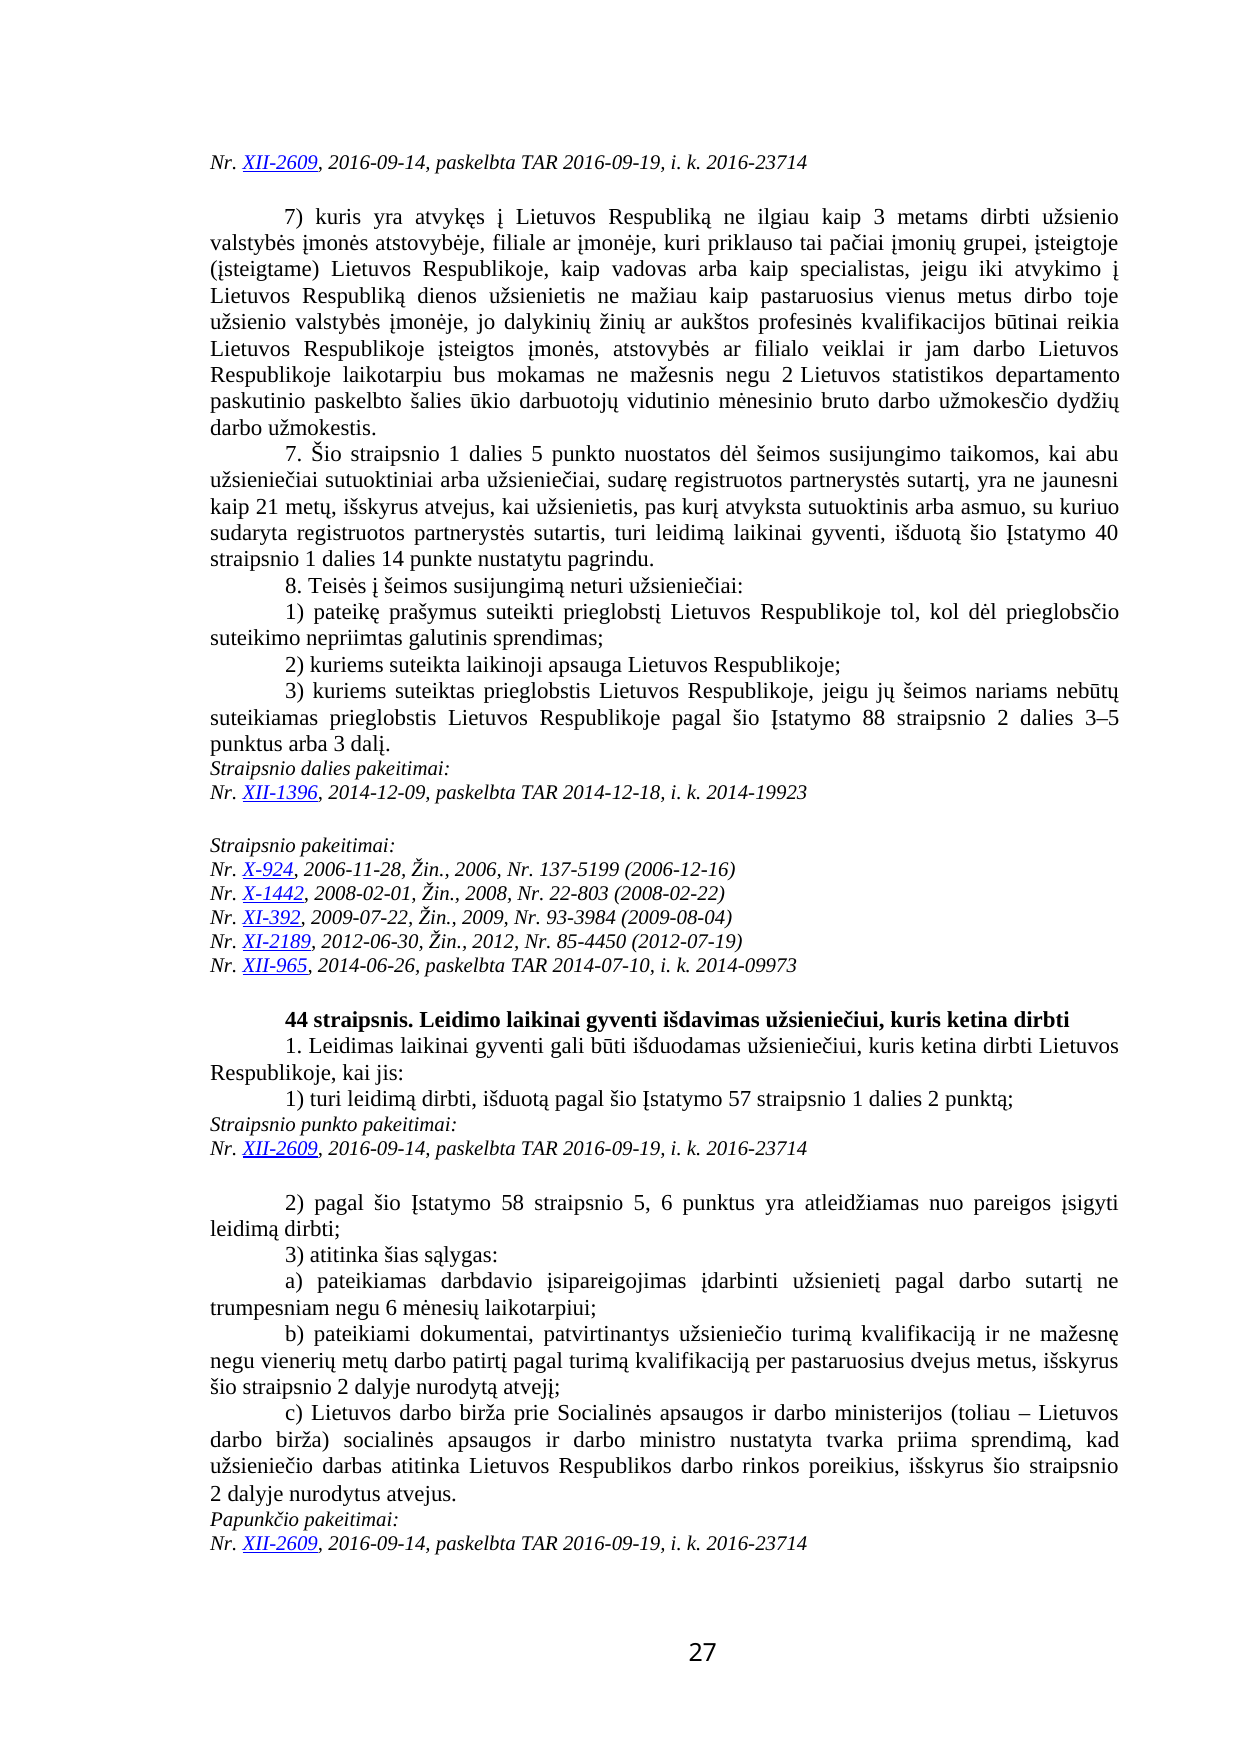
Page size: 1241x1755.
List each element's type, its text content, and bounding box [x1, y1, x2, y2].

text 2) pagal šio Įstatymo 58 straipsnio 5, 6 punktus yra atleidžiamas nuo pareigos įsigyti leidimą dirbti; [210, 1188, 1120, 1241]
text 7) kuris yra atvykęs į Lietuvos Respubliką ne ilgiau kaip 3 metams dirbti užsienio valstybės įmonės atstovybėje, filiale ar įmonėje, kuri priklauso tai pačiai įmonių grupei, įsteigtoje (įsteigtame) Lietuvos Respublikoje, kaip vadovas arba kaip specialistas, jeigu iki atvykimo į Lietuvos Respubliką dienos užsienietis ne mažiau kaip pastaruosius vienus metus dirbo toje užsienio valstybės įmonėje, jo dalykinių žinių ar aukštos profesinės kvalifikacijos būtinai reikia Lietuvos Respublikoje įsteigtos įmonės, atstovybės ar filialo veiklai ir jam darbo Lietuvos Respublikoje laikotarpiu bus mokamas ne mažesnis negu 2 Lietuvos statistikos departamento paskutinio paskelbto šalies ūkio darbuotojų vidutinio mėnesinio bruto darbo užmokesčio dydžių darbo užmokestis. [210, 203, 1120, 440]
text Nr. XII-1396, 2014-12-09, paskelbta TAR 2014-12-18, i. k. 2014-19923 [210, 780, 1120, 804]
text Nr. XII-2609, 2016-09-14, paskelbta TAR 2016-09-19, i. k. 2016-23714 [210, 1531, 1120, 1555]
text 8. Teisės į šeimos susijungimą neturi užsieniečiai: [210, 572, 1120, 598]
text c) Lietuvos darbo birža prie Socialinės apsaugos ir darbo ministerijos (toliau – Lietuvos darbo birža) socialinės apsaugos ir darbo ministro nustatyta tvarka priima sprendimą, kad užsieniečio darbas atitinka Lietuvos Respublikos darbo rinkos poreikius, išskyrus šio straipsnio 2 dalyje nurodytus atvejus. [210, 1399, 1120, 1507]
text 1) turi leidimą dirbti, išduotą pagal šio Įstatymo 57 straipsnio 1 dalies 2 punktą; [210, 1085, 1120, 1112]
text 1. Leidimas laikinai gyventi gali būti išduodamas užsieniečiui, kuris ketina dirbti Lietuvos Respublikoje, kai jis: [210, 1033, 1120, 1085]
text Straipsnio punkto pakeitimai: [210, 1112, 1120, 1136]
text Nr. XI-2189, 2012-06-30, Žin., 2012, Nr. 85-4450 (2012-07-19) [210, 929, 1120, 953]
text Straipsnio pakeitimai: [210, 833, 1120, 857]
text b) pateikiami dokumentai, patvirtinantys užsieniečio turimą kvalifikaciją ir ne mažesnę negu vienerių metų darbo patirtį pagal turimą kvalifikaciją per pastaruosius dvejus metus, išskyrus šio straipsnio 2 dalyje nurodytą atvejį; [210, 1320, 1120, 1399]
text Nr. XII-2609, 2016-09-14, paskelbta TAR 2016-09-19, i. k. 2016-23714 [210, 150, 1120, 174]
text Papunkčio pakeitimai: [210, 1507, 1120, 1531]
text Nr. XII-2609, 2016-09-14, paskelbta TAR 2016-09-19, i. k. 2016-23714 [210, 1136, 1120, 1160]
text 7. Šio straipsnio 1 dalies 5 punkto nuostatos dėl šeimos susijungimo taikomos, kai abu užsieniečiai sutuoktiniai arba užsieniečiai, sudarę registruotos partnerystės sutartį, yra ne jaunesni kaip 21 metų, išskyrus atvejus, kai užsienietis, pas kurį atvyksta sutuoktinis arba asmuo, su kuriuo sudaryta registruotos partnerystės sutartis, turi leidimą laikinai gyventi, išduotą šio Įstatymo 40 straipsnio 1 dalies 14 punkte nustatytu pagrindu. [210, 440, 1120, 572]
text Straipsnio dalies pakeitimai: [210, 756, 1120, 780]
text 2) kuriems suteikta laikinoji apsauga Lietuvos Respublikoje; [210, 651, 1120, 677]
text 44 straipsnis. Leidimo laikinai gyventi išdavimas užsieniečiui, kuris ketina dirbti [210, 1006, 1120, 1033]
text a) pateikiamas darbdavio įsipareigojimas įdarbinti užsienietį pagal darbo sutartį ne trumpesniam negu 6 mėnesių laikotarpiui; [210, 1268, 1120, 1320]
text Nr. X-924, 2006-11-28, Žin., 2006, Nr. 137-5199 (2006-12-16) [210, 857, 1120, 881]
text Nr. XII-965, 2014-06-26, paskelbta TAR 2014-07-10, i. k. 2014-09973 [210, 953, 1120, 977]
text Nr. X-1442, 2008-02-01, Žin., 2008, Nr. 22-803 (2008-02-22) [210, 881, 1120, 905]
text Nr. XI-392, 2009-07-22, Žin., 2009, Nr. 93-3984 (2009-08-04) [210, 905, 1120, 929]
text 1) pateikę prašymus suteikti prieglobstį Lietuvos Respublikoje tol, kol dėl prieglobsčio suteikimo nepriimtas galutinis sprendimas; [210, 598, 1120, 651]
text 3) kuriems suteiktas prieglobstis Lietuvos Respublikoje, jeigu jų šeimos nariams nebūtų suteikiamas prieglobstis Lietuvos Respublikoje pagal šio Įstatymo 88 straipsnio 2 dalies 3–5 punktus arba 3 dalį. [210, 677, 1120, 756]
text 3) atitinka šias sąlygas: [210, 1241, 1120, 1268]
